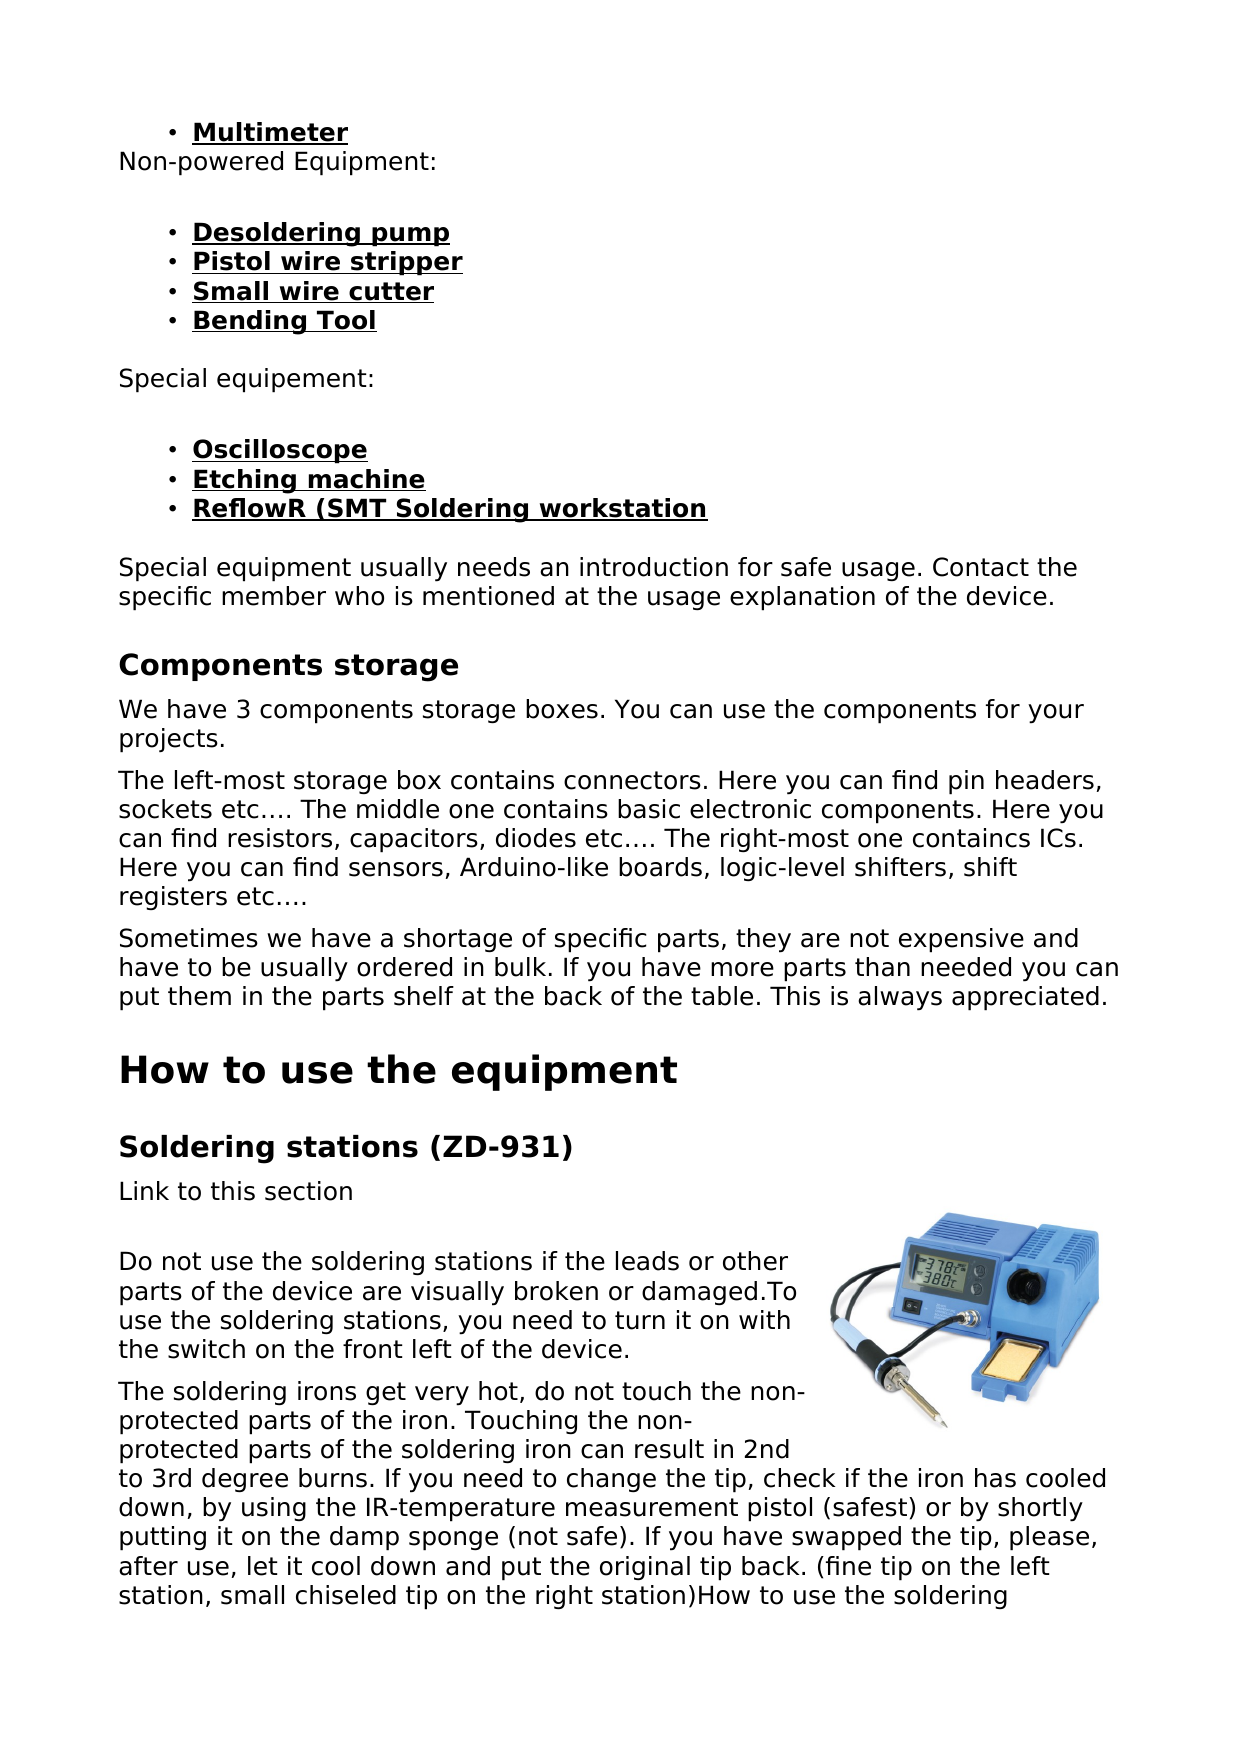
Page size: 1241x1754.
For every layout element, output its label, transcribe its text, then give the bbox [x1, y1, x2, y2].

text Do not use the soldering stations if the leads or other parts of the device are visually broken or damaged.To use the soldering stations, you need to turn it on with the switch on the front left of the device. [118, 1248, 809, 1364]
text We have 3 components storage boxes. You can use the components for your projects. [118, 695, 1122, 753]
text Sometimes we have a shortage of specific parts, they are not expensive and have to be usually ordered in bulk. If you have more parts than needed you can put them in the parts shelf at the back of the table. This is always appreciated. [118, 924, 1122, 1012]
list Small wire cutter [177, 277, 1122, 306]
list Bending Tool [177, 306, 1122, 335]
text The left-most storage box contains connectors. Here you can find pin headers, sockets etc…. The middle one contains basic electronic components. Here you can find resistors, capacitors, diodes etc…. The right-most one containcs ICs. Here you can find sensors, Arduino-like boards, logic-level shifters, shift registers etc…. [118, 766, 1122, 912]
text Special equipment usually needs an introduction for safe usage. Contact the specific member who is mentioned at the usage explanation of the device. [118, 553, 1122, 611]
list Desoldering pump [177, 218, 1122, 248]
subtitle How to use the equipment [118, 1049, 1122, 1093]
subtitle Components storage [118, 648, 1122, 682]
list Multimeter [177, 118, 1122, 147]
subtitle Soldering stations (ZD-931) [118, 1130, 1122, 1164]
list Etching machine [177, 465, 1122, 494]
picture [809, 1206, 1123, 1441]
text Link to this section [118, 1177, 1122, 1206]
text Non-powered Equipment: [118, 147, 1122, 176]
list Pistol wire stripper [177, 248, 1122, 277]
list ReflowR (SMT Soldering workstation [177, 494, 1122, 523]
text Special equipement: [118, 364, 1122, 394]
list Oscilloscope [177, 436, 1122, 465]
text The soldering irons get very hot, do not touch the non-protected parts of the iron. Touching the non-protected parts of the soldering iron can result in 2nd to 3rd degree burns. If you need to change the tip, check if the iron has cooled down, by using the IR-temperature measurement pistol (safest) or by shortly putting it on the damp sponge (not safe). If you have swapped the tip, please, after use, let it cool down and put the original tip back. (fine tip on the left station, small chiseled tip on the right station)How to use the soldering [118, 1377, 1122, 1610]
